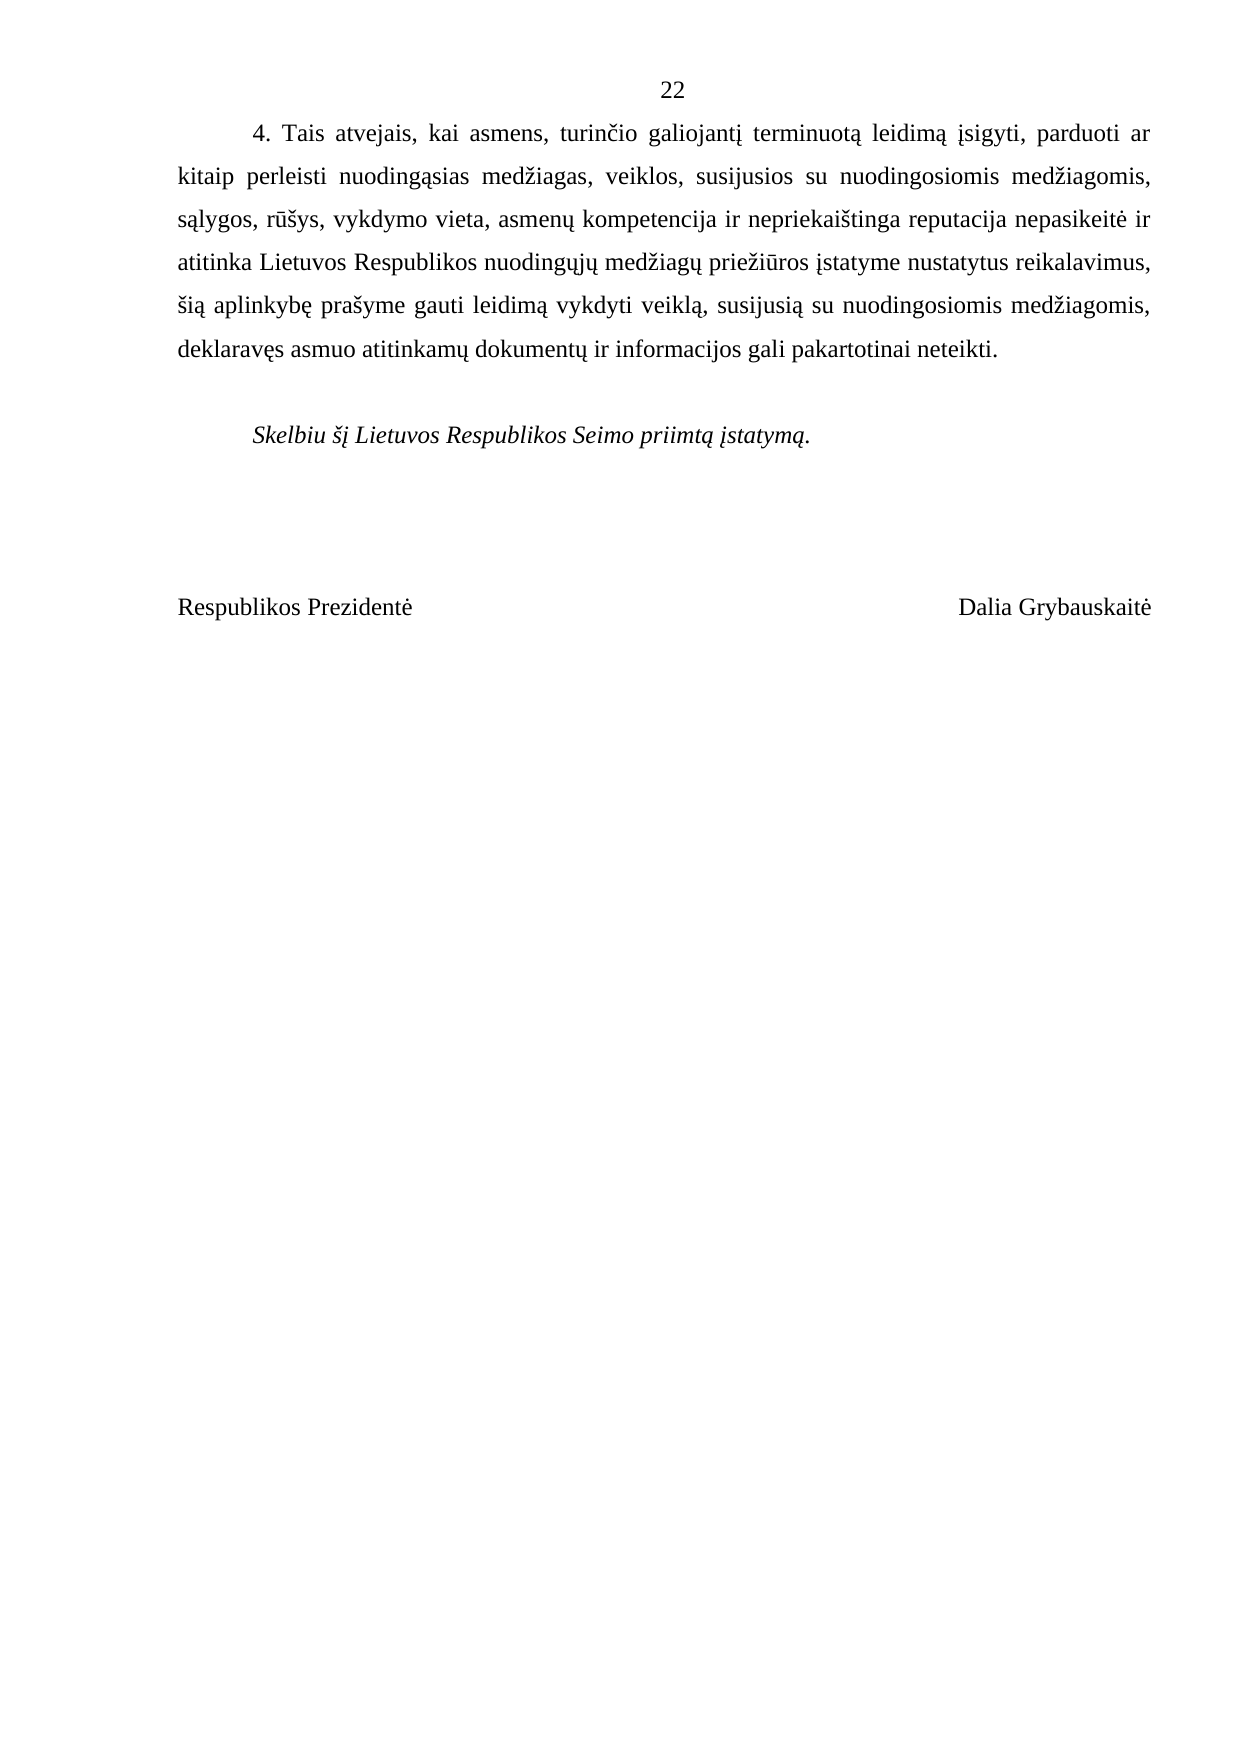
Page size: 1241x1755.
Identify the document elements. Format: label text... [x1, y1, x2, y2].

text Respublikos Prezidentė Dalia Grybauskaitė [177, 592, 1152, 621]
text 4. Tais atvejais, kai asmens, turinčio galiojantį terminuotą leidimą įsigyti, parduoti ar kitaip perleisti nuodingąsias medžiagas, veiklos, susijusios su nuodingosiomis medžiagomis, sąlygos, rūšys, vykdymo vieta, asmenų kompetencija ir nepriekaištinga reputacija nepasikeitė ir atitinka Lietuvos Respublikos nuodingųjų medžiagų priežiūros įstatyme nustatytus reikalavimus, šią aplinkybę prašyme gauti leidimą vykdyti veiklą, susijusią su nuodingosiomis medžiagomis, deklaravęs asmuo atitinkamų dokumentų ir informacijos gali pakartotinai neteikti. [177, 118, 1152, 362]
text Skelbiu šį Lietuvos Respublikos Seimo priimtą įstatymą. [177, 420, 1152, 449]
